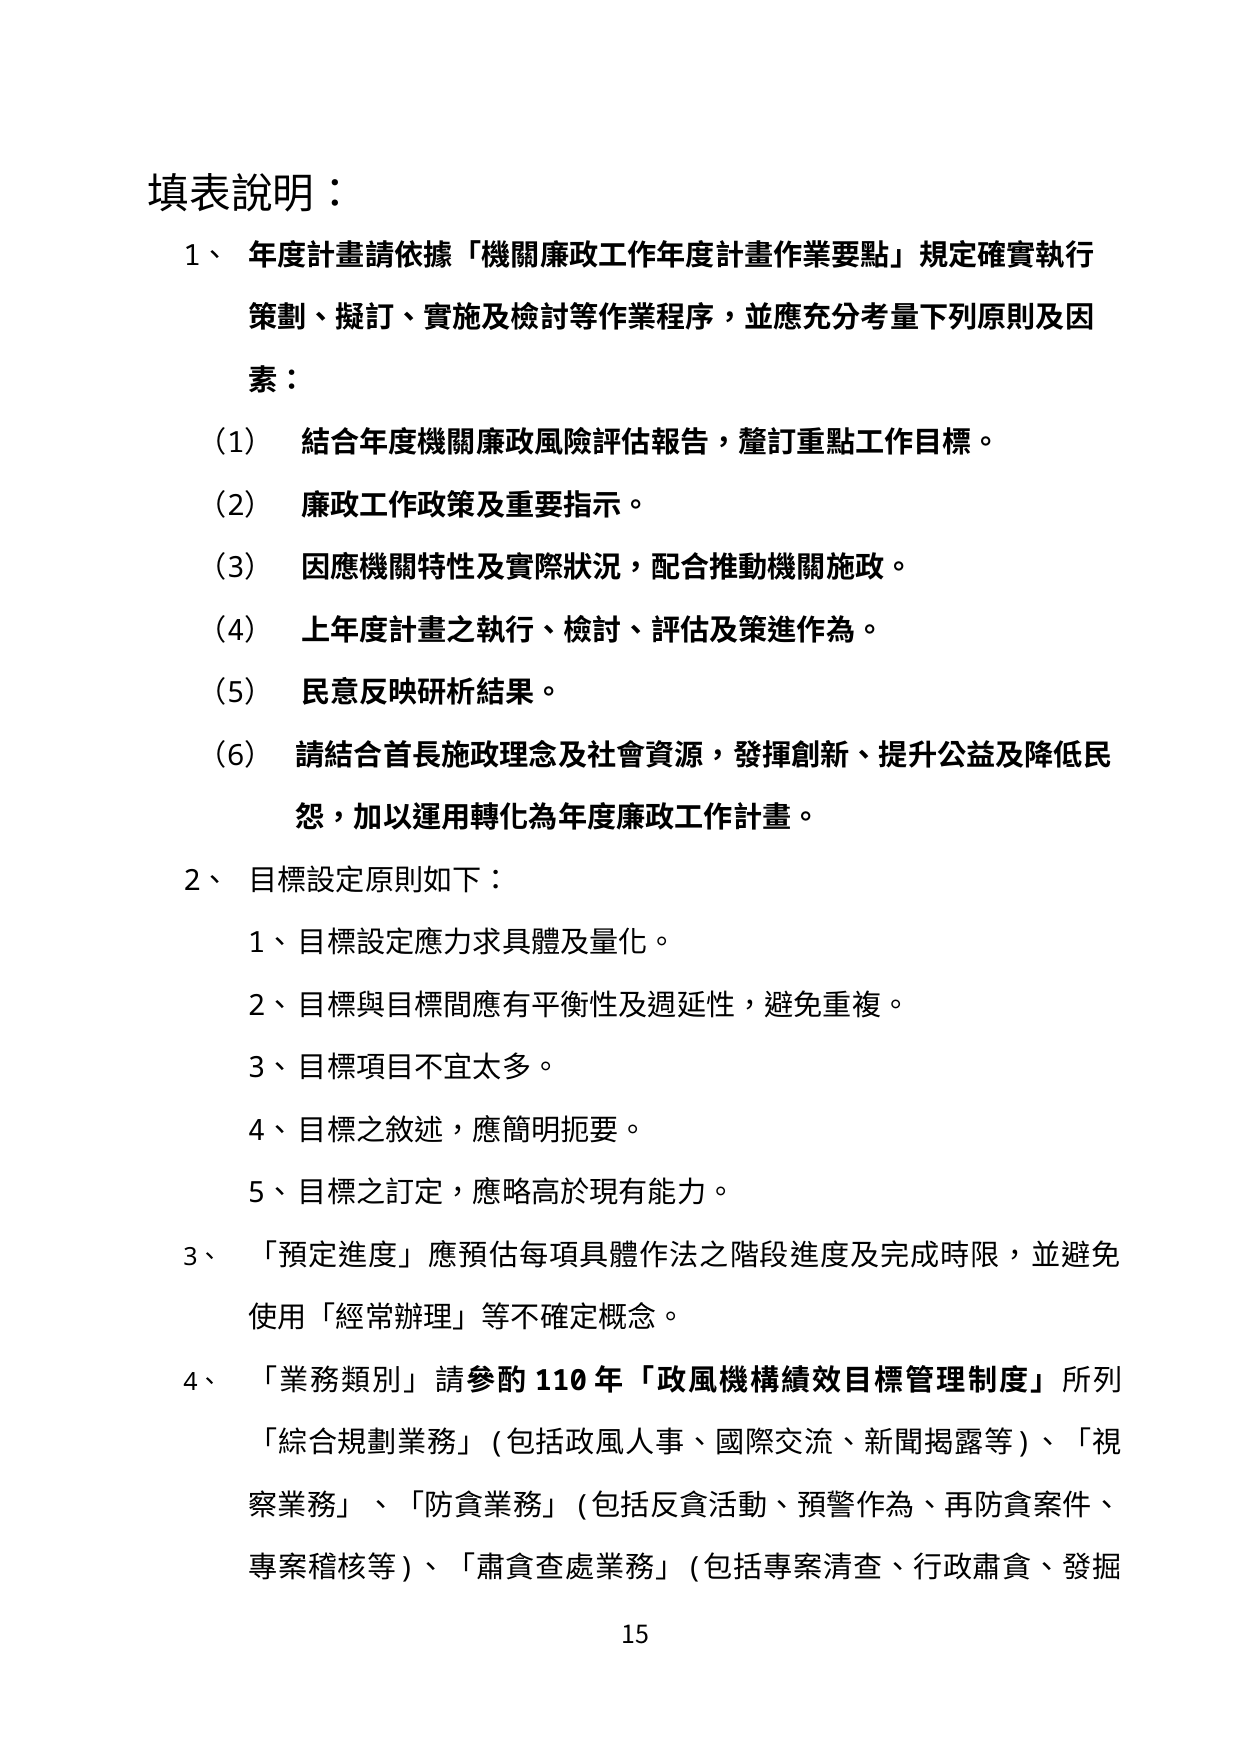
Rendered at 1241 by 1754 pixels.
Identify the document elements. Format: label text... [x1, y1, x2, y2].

list 民意反映研析結果。 [198, 648, 1122, 711]
list 結合年度機關廉政風險評估報告，釐訂重點工作目標。 [198, 398, 1122, 461]
list 年度計畫請依據「機關廉政工作年度計畫作業要點」規定確實執行策劃、擬訂、實施及檢討等作業程序，並應充分考量下列原則及因素： [183, 211, 1122, 398]
text 填表說明： [148, 148, 1122, 211]
list 「業務類別」請參酌110年「政風機構績效目標管理制度」所列「綜合規劃業務」(包括政風人事、國際交流、新聞揭露等)、「視察業務」、「防貪業務」(包括反貪活動、預警作為、再防貪案件、專案稽核等)、「肅貪查處業務」(包括專案清查、行政肅貪、發掘 [183, 1336, 1122, 1586]
list 廉政工作政策及重要指示。 [198, 461, 1122, 523]
text 1、 目標設定應力求具體及量化。 [248, 898, 1122, 961]
list 因應機關特性及實際狀況，配合推動機關施政。 [198, 523, 1122, 586]
list 「預定進度」應預估每項具體作法之階段進度及完成時限，並避免使用「經常辦理」等不確定概念。 [183, 1211, 1122, 1336]
list 上年度計畫之執行、檢討、評估及策進作為。 [198, 586, 1122, 648]
text 4、 目標之敘述，應簡明扼要。 [248, 1086, 1122, 1148]
text 2、 目標與目標間應有平衡性及週延性，避免重複。 [248, 961, 1122, 1023]
text 3、 目標項目不宜太多。 [248, 1023, 1122, 1086]
list 目標設定原則如下： [183, 836, 1122, 898]
list 請結合首長施政理念及社會資源，發揮創新、提升公益及降低民怨，加以運用轉化為年度廉政工作計畫。 [198, 711, 1122, 836]
text 5、 目標之訂定，應略高於現有能力。 [248, 1148, 1122, 1211]
